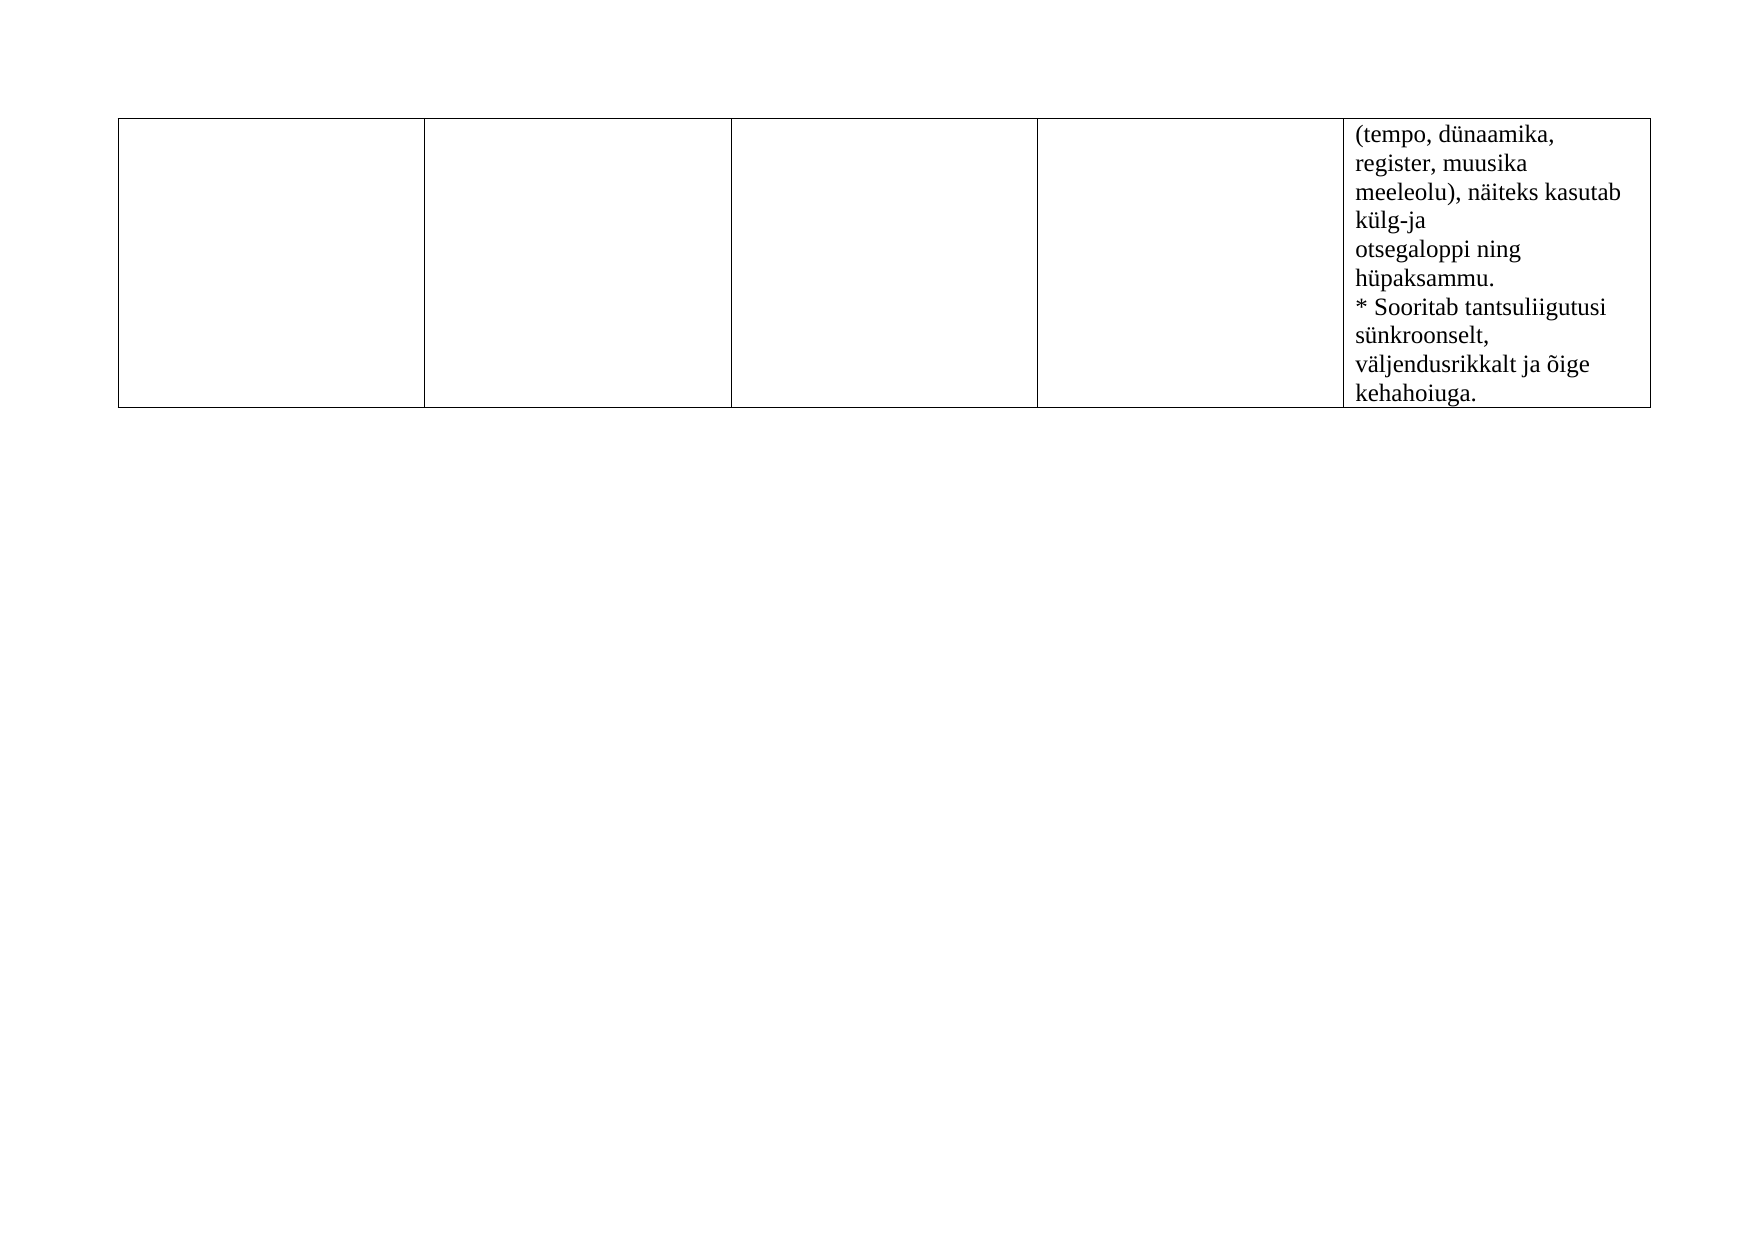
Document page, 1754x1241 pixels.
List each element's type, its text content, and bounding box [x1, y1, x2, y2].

table_cell (tempo, dünaamika, register, muusika meeleolu), näiteks kasutab külg-ja otsegaloppi ning hüpaksammu. * Sooritab tantsuliigutusi sünkroonselt, väljendusrikkalt ja õige kehahoiuga. [1344, 119, 1650, 407]
table_cell [425, 119, 731, 407]
table_cell [119, 119, 424, 407]
table_cell [1038, 119, 1343, 407]
table_cell [732, 119, 1037, 407]
